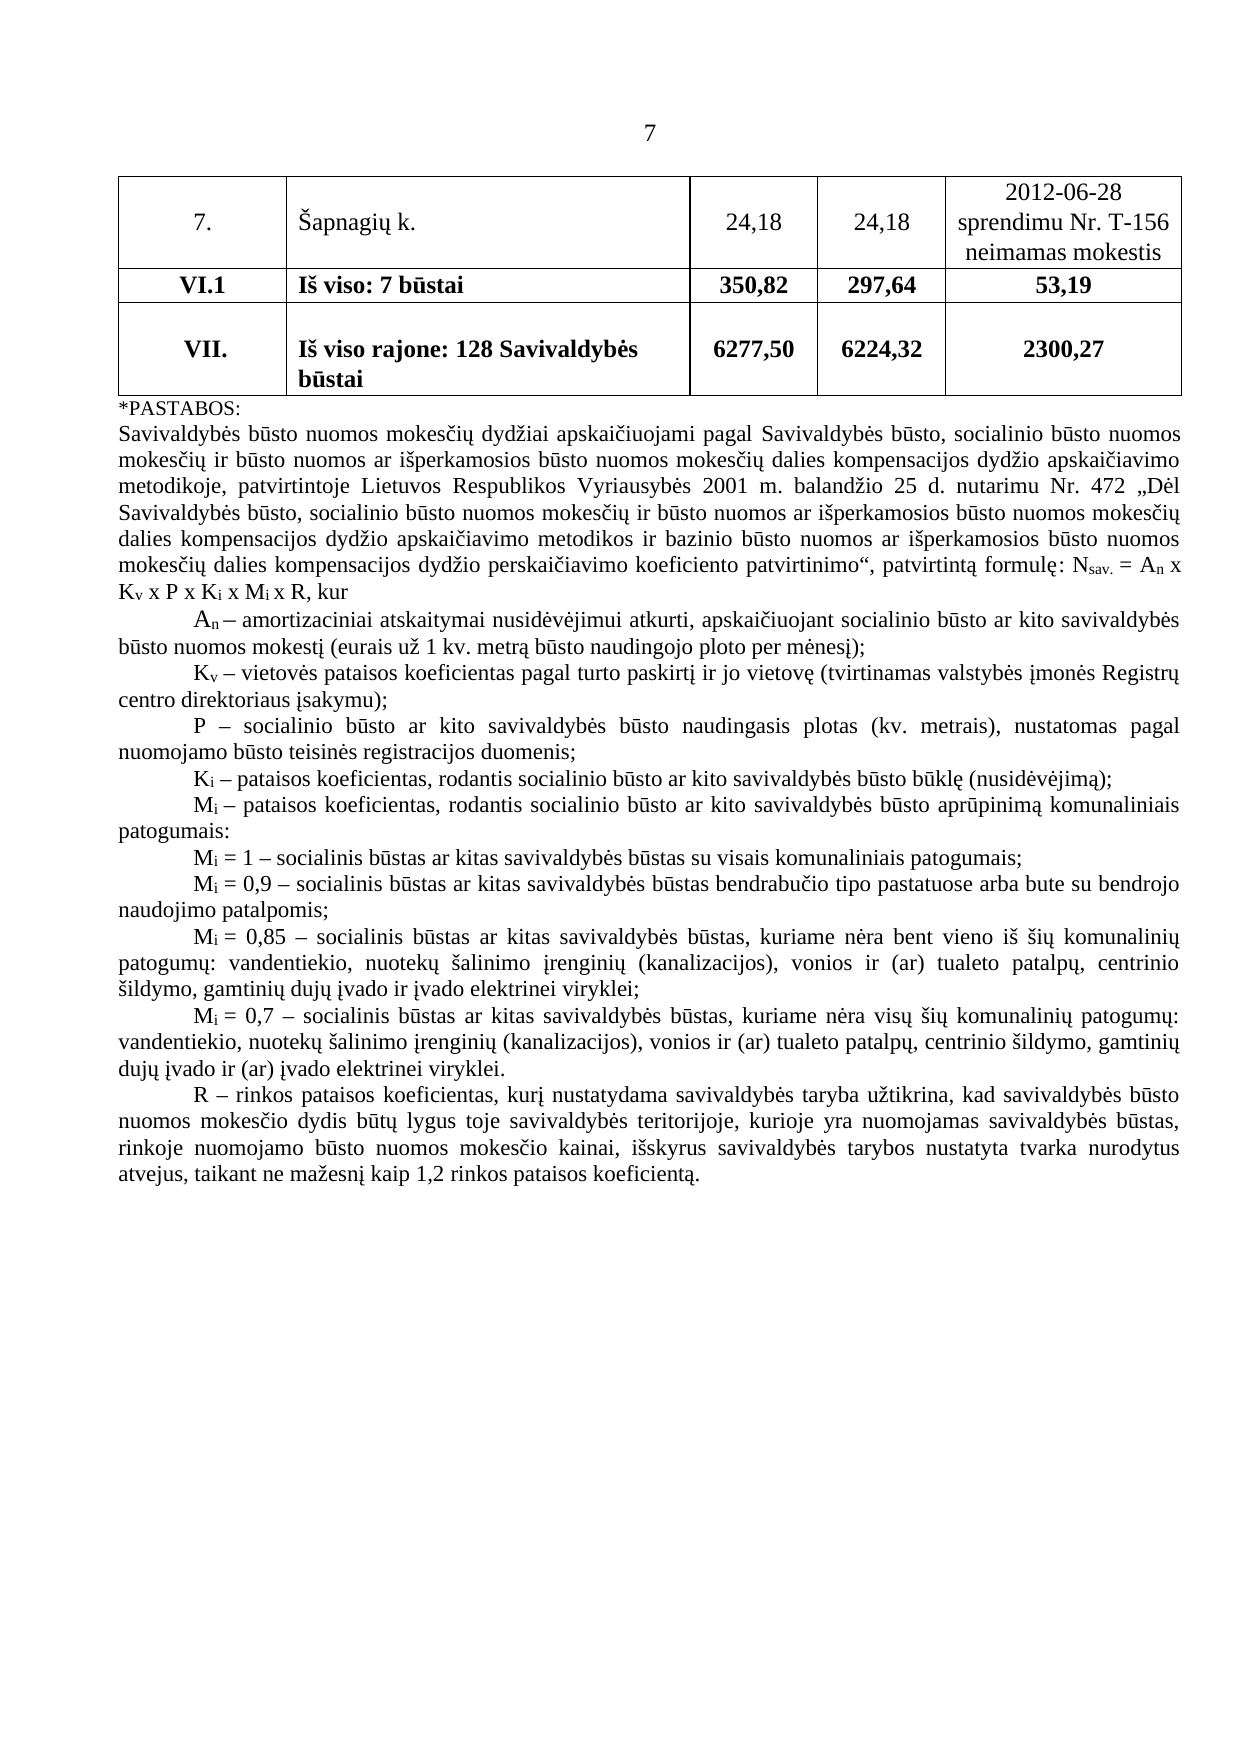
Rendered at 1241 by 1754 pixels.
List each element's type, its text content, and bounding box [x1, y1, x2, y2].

table_cell 24,18 [818, 177, 945, 268]
text Savivaldybės būsto nuomos mokesčių dydžiai apskaičiuojami pagal Savivaldybės būsto, socialinio būsto nuomos mokesčių ir būsto nuomos ar išperkamosios būsto nuomos mokesčių dalies kompensacijos dydžio apskaičiavimo metodikoje, patvirtintoje Lietuvos Respublikos Vyriausybės 2001 m. balandžio 25 d. nutarimu Nr. 472 „Dėl Savivaldybės būsto, socialinio būsto nuomos mokesčių ir būsto nuomos ar išperkamosios būsto nuomos mokesčių dalies kompensacijos dydžio apskaičiavimo metodikos ir bazinio būsto nuomos ar išperkamosios būsto nuomos mokesčių dalies kompensacijos dydžio perskaičiavimo koeficiento patvirtinimo“, patvirtintą formulę: Nsav. = An x Kv x P x Ki x Mi x R, kur [118, 420, 1181, 604]
text Mi = 0,85 – socialinis būstas ar kitas savivaldybės būstas, kuriame nėra bent vieno iš šių komunalinių patogumų: vandentiekio, nuotekų šalinimo įrenginių (kanalizacijos), vonios ir (ar) tualeto patalpų, centrinio šildymo, gamtinių dujų įvado ir įvado elektrinei viryklei; [118, 923, 1181, 1002]
table_cell 297,64 [818, 269, 945, 302]
table_cell Šapnagių k. [287, 177, 689, 268]
table_cell 2012-06-28 sprendimu Nr. T-156 neimamas mokestis [946, 177, 1181, 268]
text Mi = 0,9 – socialinis būstas ar kitas savivaldybės būstas bendrabučio tipo pastatuose arba bute su bendrojo naudojimo patalpomis; [118, 870, 1181, 923]
text Mi – pataisos koeficientas, rodantis socialinio būsto ar kito savivaldybės būsto aprūpinimą komunaliniais patogumais: [118, 791, 1181, 844]
text P – socialinio būsto ar kito savivaldybės būsto naudingasis plotas (kv. metrais), nustatomas pagal nuomojamo būsto teisinės registracijos duomenis; [118, 712, 1181, 765]
text Mi = 1 – socialinis būstas ar kitas savivaldybės būstas su visais komunaliniais patogumais; [118, 844, 1181, 870]
text *PASTABOS: [118, 396, 1181, 420]
table_cell 350,82 [691, 269, 817, 302]
table_cell 2300,27 [946, 303, 1181, 394]
table_cell 24,18 [691, 177, 817, 268]
table_cell Iš viso rajone: 128 Savivaldybės būstai [287, 303, 689, 394]
table_cell 53,19 [946, 269, 1181, 302]
table_cell 6224,32 [818, 303, 945, 394]
text Ki – pataisos koeficientas, rodantis socialinio būsto ar kito savivaldybės būsto būklę (nusidėvėjimą); [118, 765, 1181, 791]
table_cell VI.1 [119, 269, 286, 302]
text R – rinkos pataisos koeficientas, kurį nustatydama savivaldybės taryba užtikrina, kad savivaldybės būsto nuomos mokesčio dydis būtų lygus toje savivaldybės teritorijoje, kurioje yra nuomojamas savivaldybės būstas, rinkoje nuomojamo būsto nuomos mokesčio kainai, išskyrus savivaldybės tarybos nustatyta tvarka nurodytus atvejus, taikant ne mažesnį kaip 1,2 rinkos pataisos koeficientą. [118, 1081, 1181, 1186]
text An – amortizaciniai atskaitymai nusidėvėjimui atkurti, apskaičiuojant socialinio būsto ar kito savivaldybės būsto nuomos mokestį (eurais už 1 kv. metrą būsto naudingojo ploto per mėnesį); [118, 604, 1181, 659]
text Mi = 0,7 – socialinis būstas ar kitas savivaldybės būstas, kuriame nėra visų šių komunalinių patogumų: vandentiekio, nuotekų šalinimo įrenginių (kanalizacijos), vonios ir (ar) tualeto patalpų, centrinio šildymo, gamtinių dujų įvado ir (ar) įvado elektrinei viryklei. [118, 1002, 1181, 1081]
table_cell VII. [119, 303, 286, 394]
table_cell Iš viso: 7 būstai [287, 269, 689, 302]
text Kv – vietovės pataisos koeficientas pagal turto paskirtį ir jo vietovę (tvirtinamas valstybės įmonės Registrų centro direktoriaus įsakymu); [118, 659, 1181, 712]
table_cell 6277,50 [691, 303, 817, 394]
table_cell 7. [119, 177, 286, 268]
